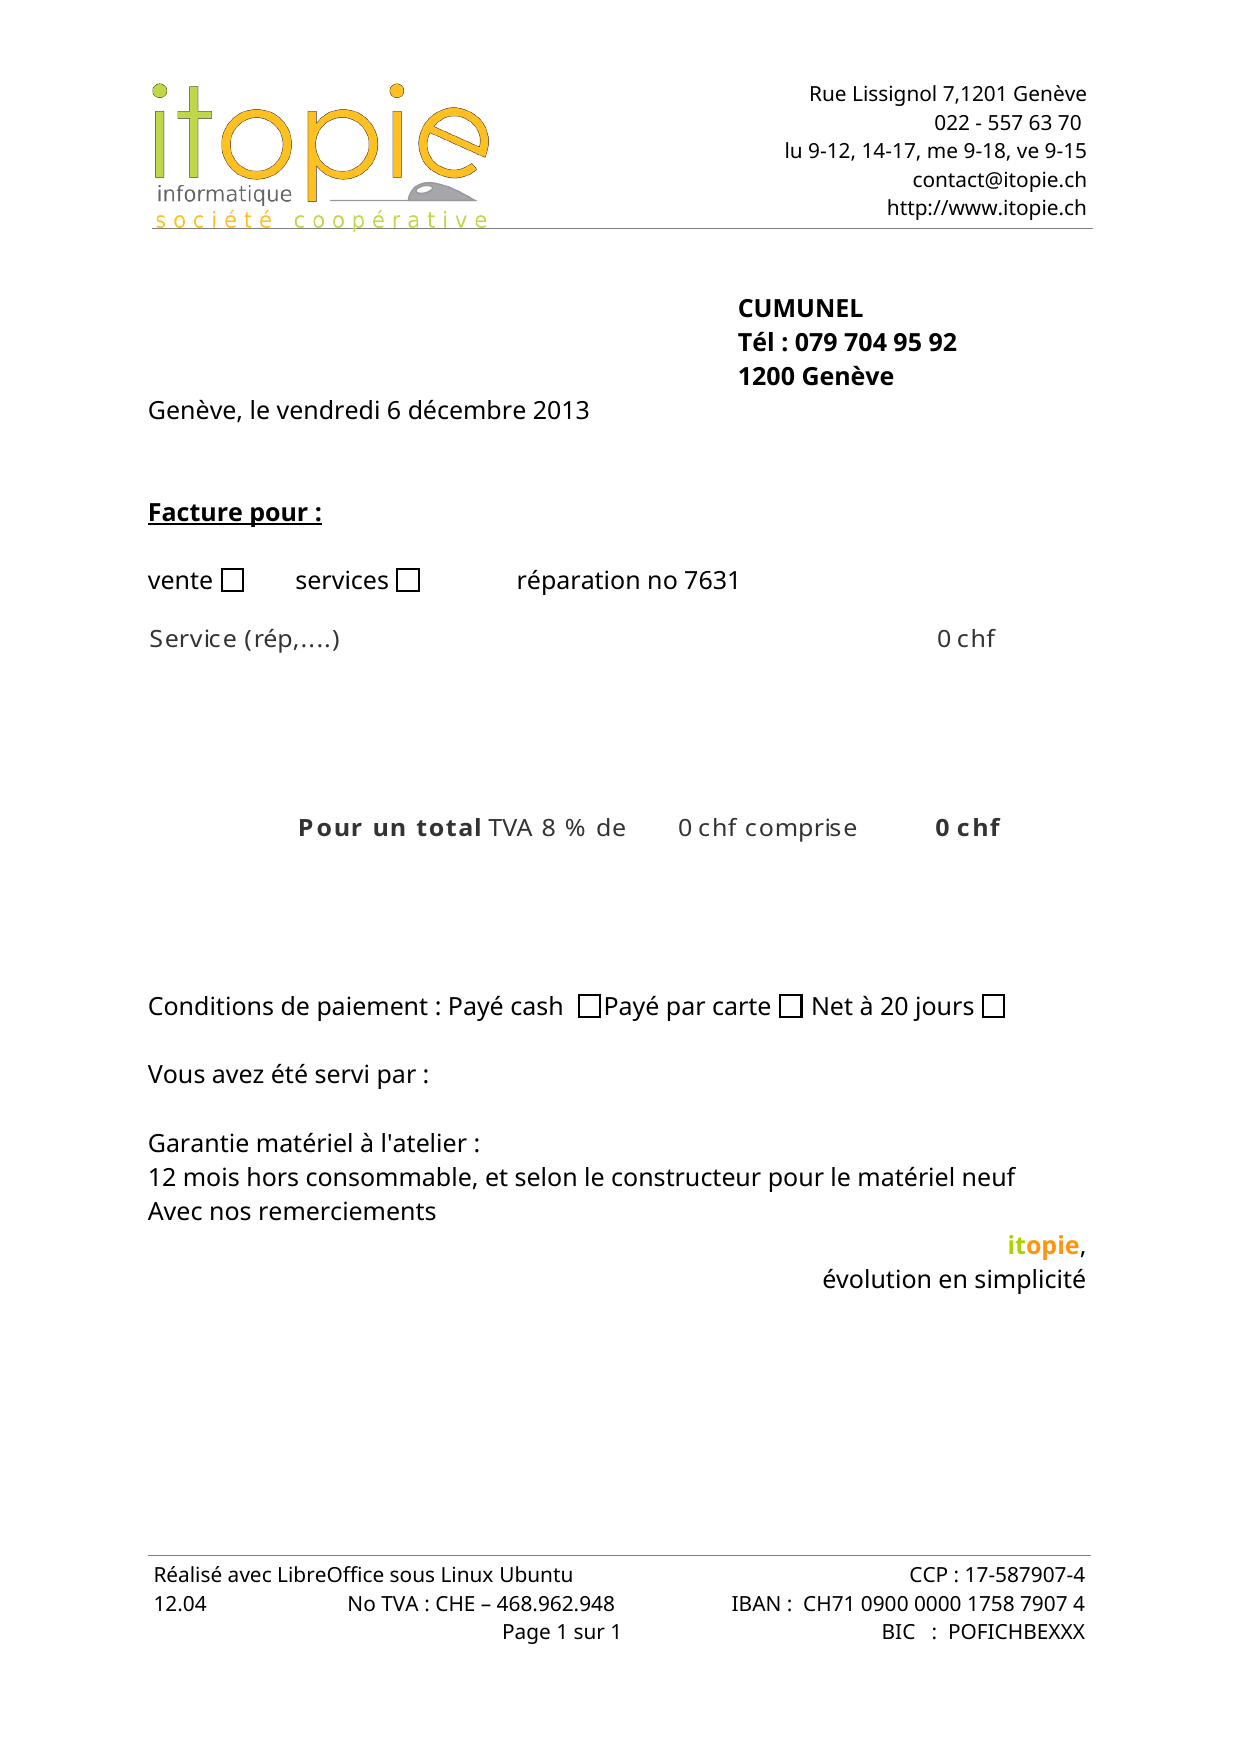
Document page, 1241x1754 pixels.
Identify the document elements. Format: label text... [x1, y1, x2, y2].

text CUMUNEL [148, 290, 1093, 324]
text Genève, le vendredi 6 décembre 2013 [148, 392, 1093, 427]
text Avec nos remerciements [148, 1193, 1093, 1227]
text Facture pour : [148, 495, 1093, 529]
text Vous avez été servi par : [148, 1057, 1093, 1091]
text vente services réparation no 7631 [148, 563, 1093, 597]
text Tél : 079 704 95 92 [148, 324, 1093, 358]
text 12 mois hors consommable, et selon le constructeur pour le matériel neuf [148, 1159, 1093, 1193]
text évolution en simplicité [148, 1262, 1093, 1296]
picture [138, 72, 500, 244]
text Conditions de paiement : Payé cash Payé par carte Net à 20 jours [148, 989, 1093, 1023]
text Garantie matériel à l'atelier : [148, 1125, 1093, 1159]
text 1200 Genève [148, 358, 1093, 392]
text itopie, [148, 1227, 1093, 1262]
